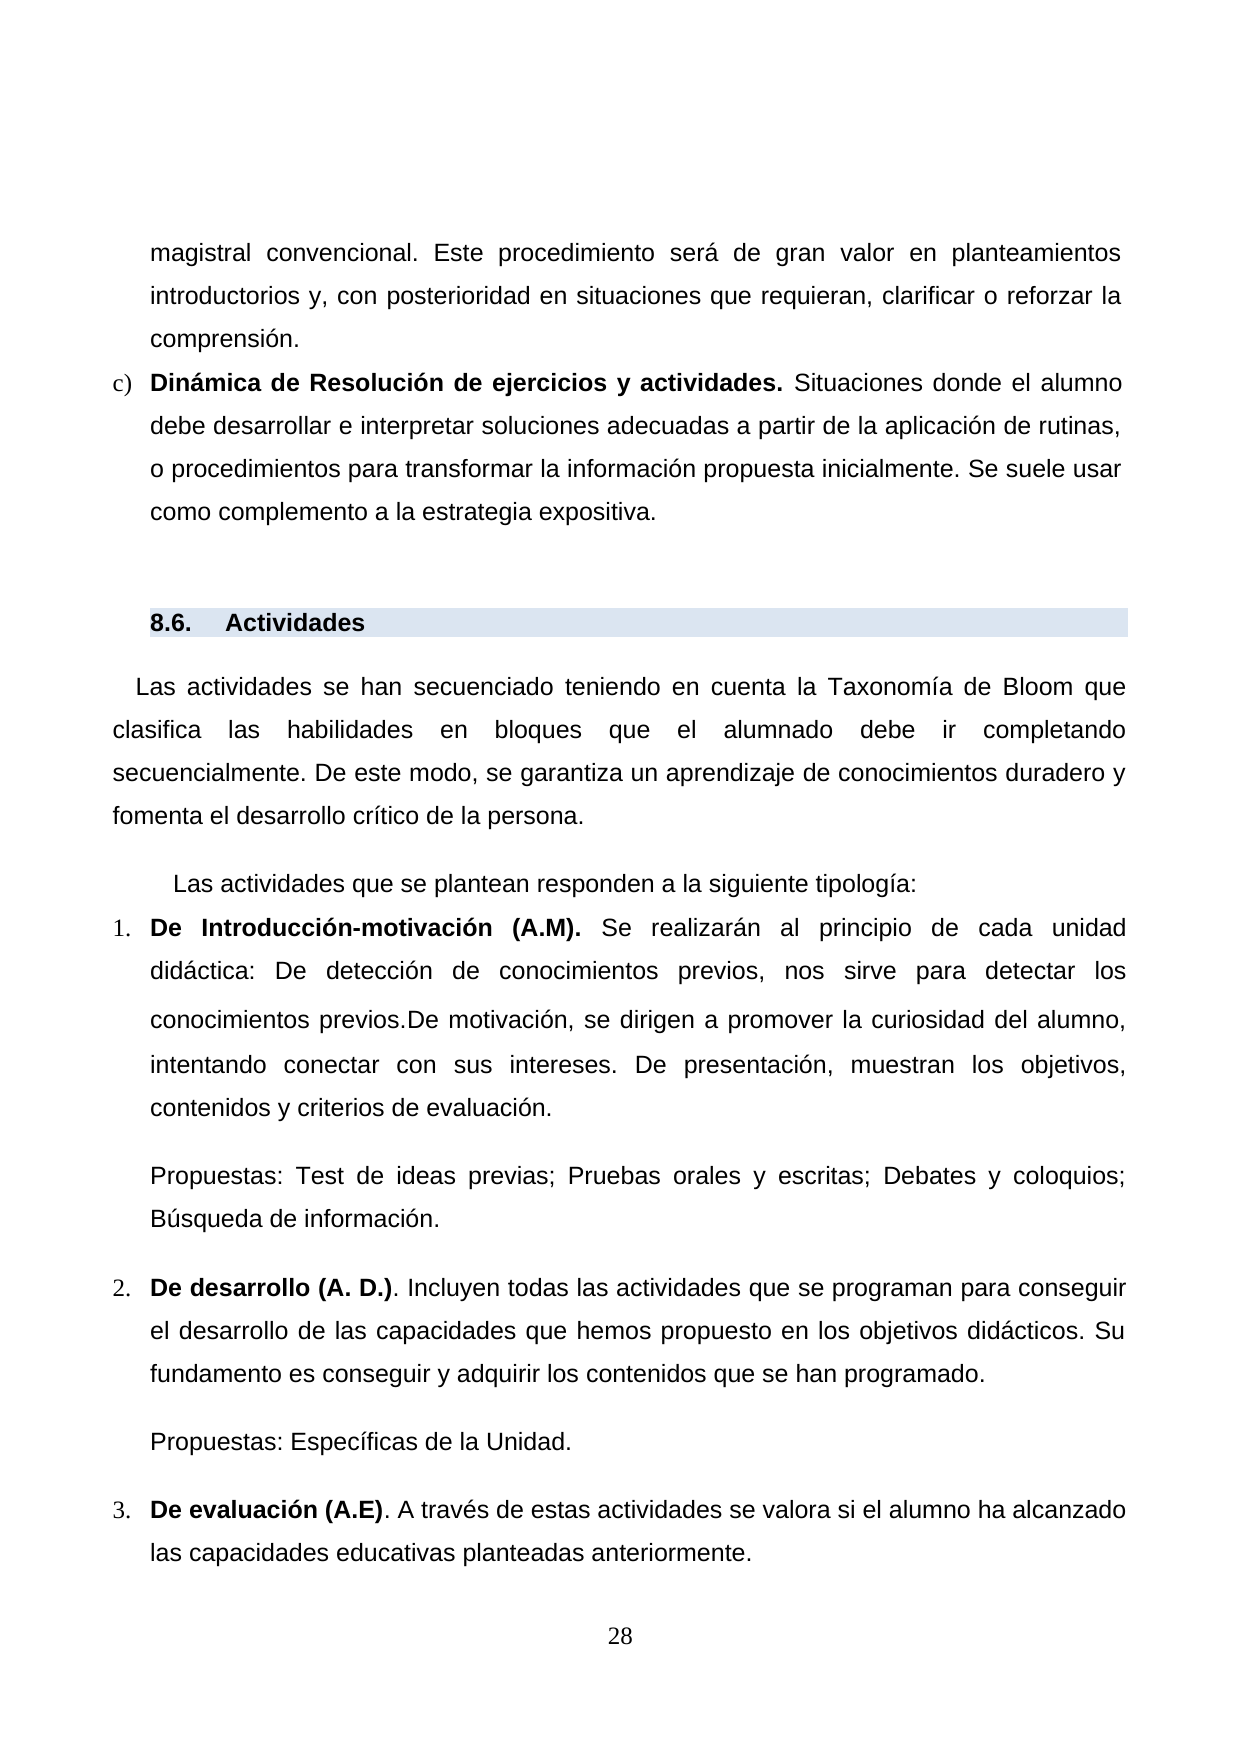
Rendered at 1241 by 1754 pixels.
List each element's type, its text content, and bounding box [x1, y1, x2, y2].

list De evaluación (A.E). A través de estas actividades se valora si el alumno ha alcanzado las capacidades educativas planteadas anteriormente. [112, 1495, 1128, 1567]
list Dinámica de Resolución de ejercicios y actividades. Situaciones donde el alumno debe desarrollar e interpretar soluciones adecuadas a partir de la aplicación de rutinas, o procedimientos para transformar la información propuesta inicialmente. Se suele usar como complemento a la estrategia expositiva. [112, 367, 1123, 526]
text Las actividades se han secuenciado teniendo en cuenta la Taxonomía de Bloom que clasifica las habilidades en bloques que el alumnado debe ir completando secuencialmente. De este modo, se garantiza un aprendizaje de conocimientos duradero y fomenta el desarrollo crítico de la persona. [112, 672, 1128, 830]
list De desarrollo (A. D.). Incluyen todas las actividades que se programan para conseguir el desarrollo de las capacidades que hemos propuesto en los objetivos didácticos. Su fundamento es conseguir y adquirir los contenidos que se han programado. [112, 1272, 1128, 1388]
list De Introducción-motivación (A.M). Se realizarán al principio de cada unidad didáctica: De detección de conocimientos previos, nos sirve para detectar los conocimientos previos. De motivación, se dirigen a promover la curiosidad del alumno, intentando conectar con sus intereses. De presentación, muestran los objetivos, contenidos y criterios de evaluación. [112, 913, 1128, 1122]
subtitle Actividades [150, 608, 1128, 637]
list magistral convencional. Este procedimiento será de gran valor en planteamientos introductorios y, con posterioridad en situaciones que requieran, clarificar o reforzar la comprensión. [112, 238, 1123, 353]
text Propuestas: Específicas de la Unidad. [150, 1427, 1128, 1456]
text Las actividades que se plantean responden a la siguiente tipología: [150, 869, 1123, 898]
text Propuestas: Test de ideas previas; Pruebas orales y escritas; Debates y coloquios; Búsqueda de información. [150, 1161, 1128, 1233]
